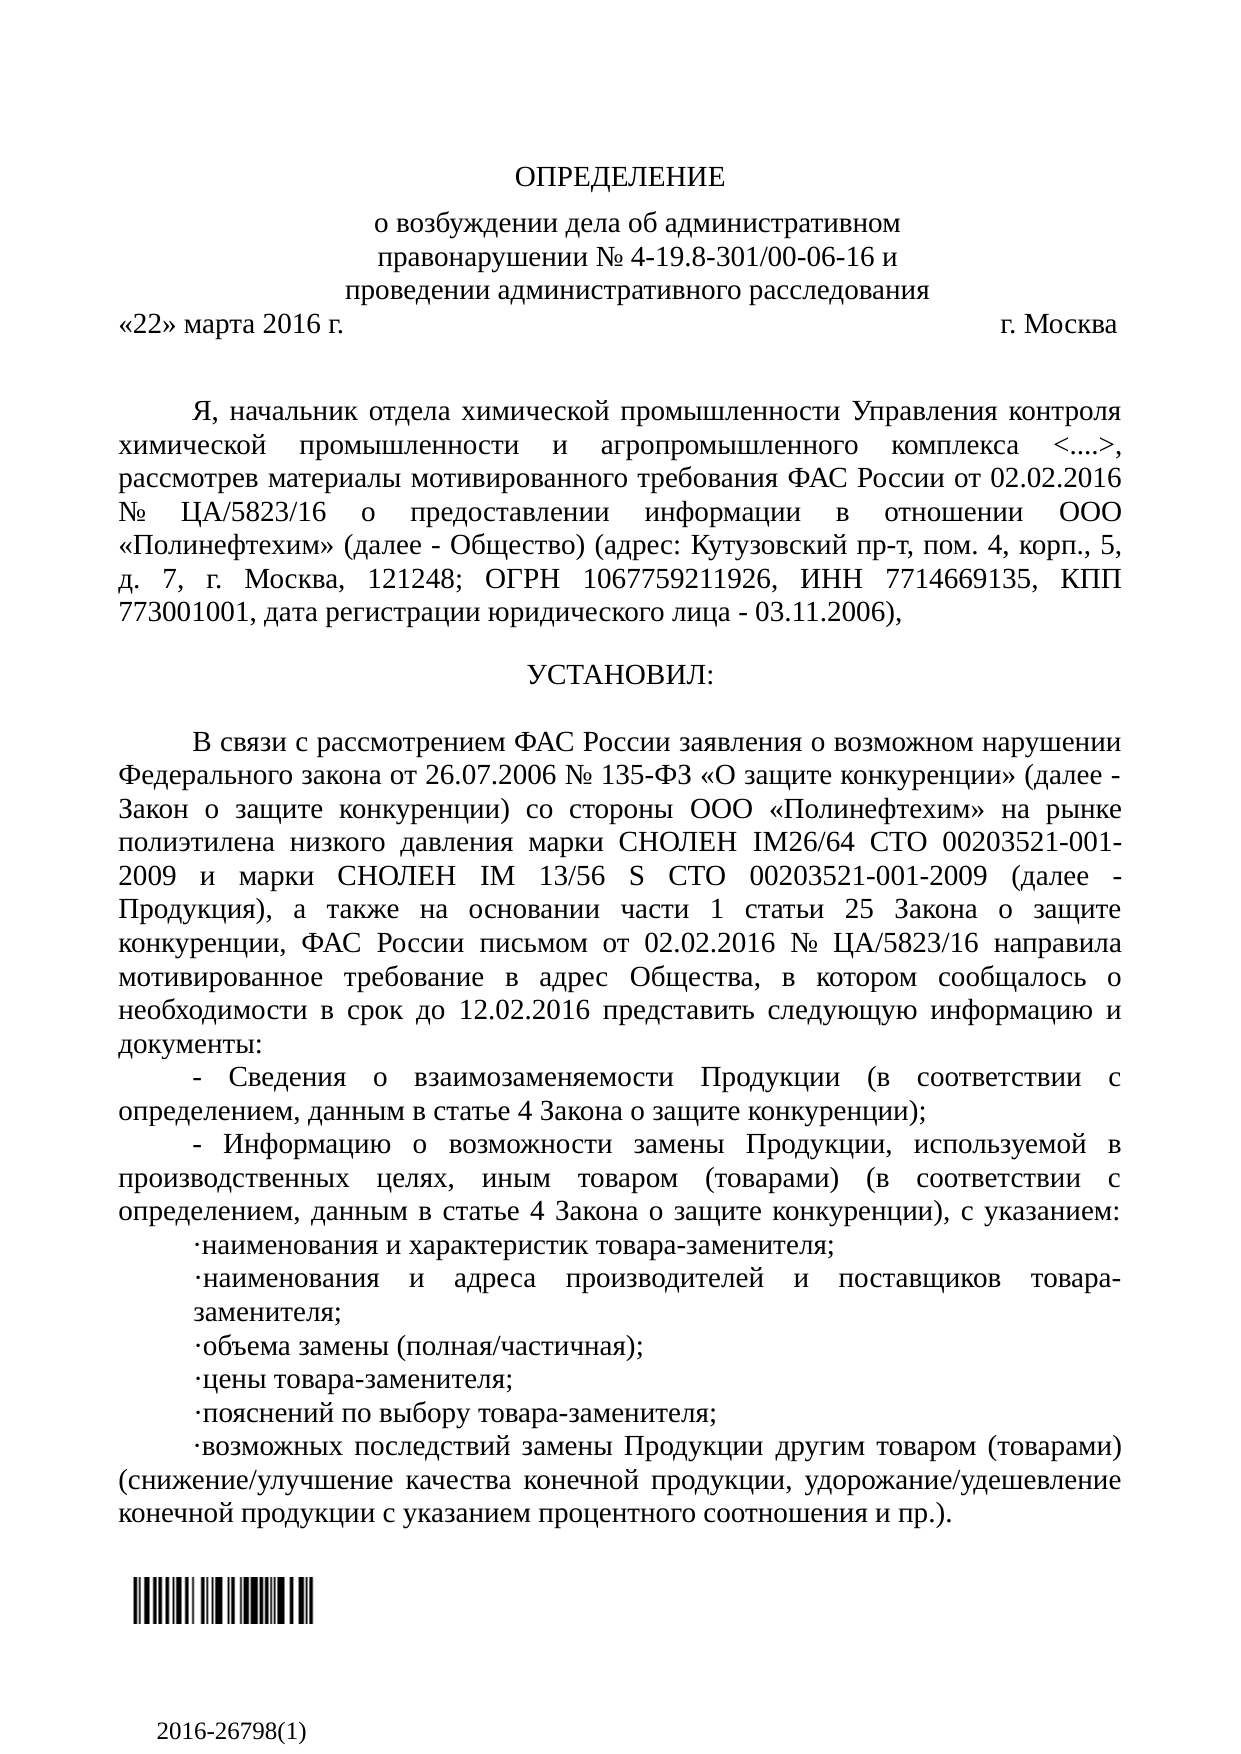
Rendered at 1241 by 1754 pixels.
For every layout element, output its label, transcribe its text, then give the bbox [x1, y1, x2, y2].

text - Сведения о взаимозаменяемости Продукции (в соответствии с определением, данным в статье 4 Закона о защите конкуренции); [118, 1059, 1122, 1126]
text Я, начальник отдела химической промышленности Управления контроля химической промышленности и агропромышленного комплекса <....>, рассмотрев материалы мотивированного требования ФАС России от 02.02.2016 № ЦА/5823/16 о предоставлении информации в отношении ООО «Полинефтехим» (далее - Общество) (адрес: Кутузовский пр-т, пом. 4, корп., 5, д. 7, г. Москва, 121248; ОГРН 1067759211926, ИНН 7714669135, КПП 773001001, дата регистрации юридического лица - 03.11.2006), [118, 393, 1122, 628]
text ОПРЕДЕЛЕНИЕ [118, 159, 1122, 193]
text - Информацию о возможности замены Продукции, используемой в производственных целях, иным товаром (товарами) (в соответствии с определением, данным в статье 4 Закона о защите конкуренции), с указанием: ·наименования и характеристик товара-заменителя; [118, 1126, 1122, 1261]
text В связи с рассмотрением ФАС России заявления о возможном нарушении Федерального закона от 26.07.2006 № 135-ФЗ «О защите конкуренции» (далее - Закон о защите конкуренции) со стороны ООО «Полинефтехим» на рынке полиэтилена низкого давления марки СНОЛЕН IM26/64 СТО 00203521-001-2009 и марки СНОЛЕН IM 13/56 S СТО 00203521-001-2009 (далее - Продукция), а также на основании части 1 статьи 25 Закона о защите конкуренции, ФАС России письмом от 02.02.2016 № ЦА/5823/16 направила мотивированное требование в адрес Общества, в котором сообщалось о необходимости в срок до 12.02.2016 представить следующую информацию и документы: [118, 724, 1122, 1059]
list ·возможных последствий замены Продукции другим товаром (товарами) (снижение/улучшение качества конечной продукции, удорожание/удешевление конечной продукции с указанием процентного соотношения и пр.). [81, 1428, 1122, 1529]
list ·пояснений по выбору товара-заменителя; [156, 1395, 1122, 1428]
list ·объема замены (полная/частичная); [156, 1328, 1122, 1361]
text УСТАНОВИЛ: [118, 657, 1122, 690]
picture [118, 1577, 331, 1624]
list ·цены товара-заменителя; [156, 1361, 1122, 1395]
list ·наименования и адреса производителей и поставщиков товара-заменителя; [156, 1261, 1122, 1328]
text о возбуждении дела об административном правонарушении № 4-19.8-301/00-06-16 и проведении административного расследования [307, 205, 967, 306]
text «22» марта 2016 г. г. Москва [118, 306, 1122, 339]
